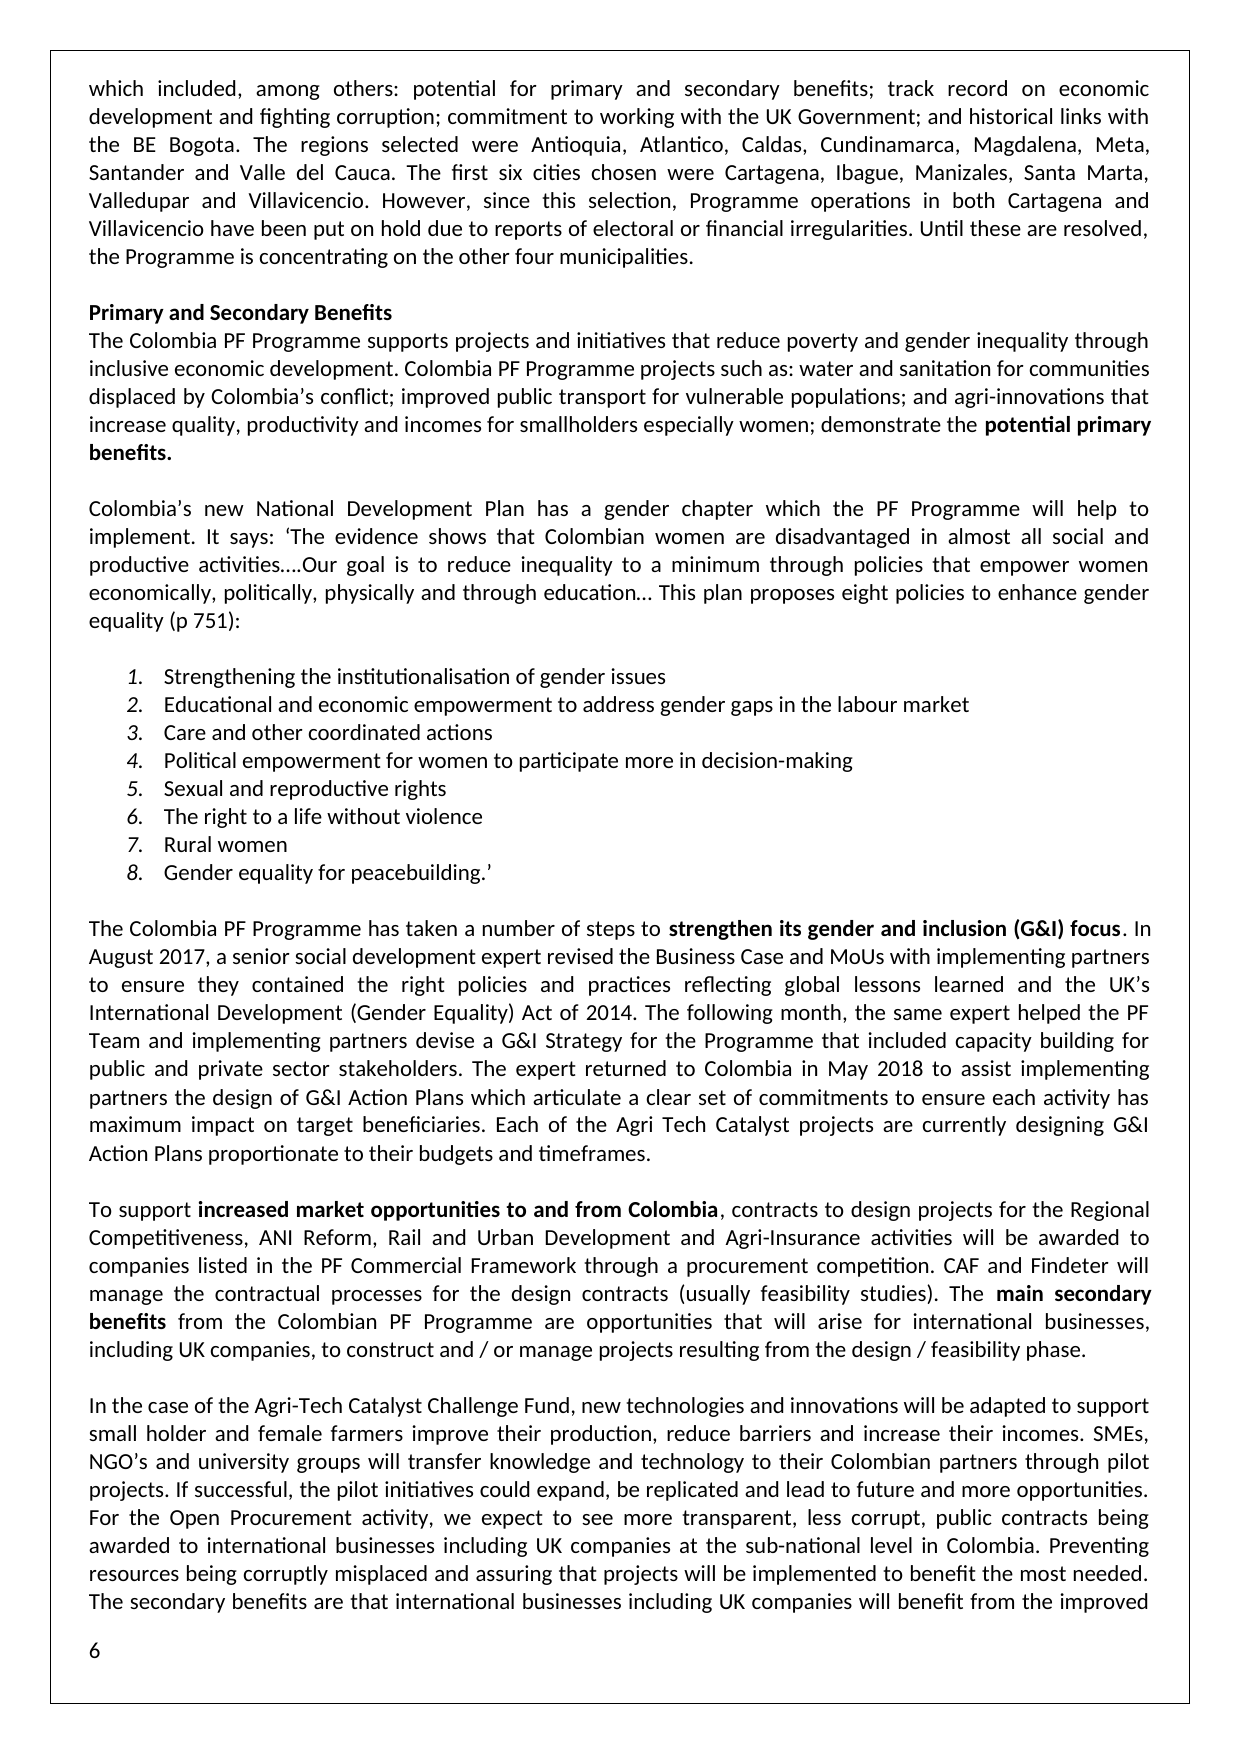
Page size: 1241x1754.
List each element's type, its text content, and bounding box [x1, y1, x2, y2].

list Strengthening the institutionalisation of gender issues [126, 662, 1152, 690]
list Care and other coordinated actions [126, 718, 1152, 746]
list Sexual and reproductive rights [126, 774, 1152, 802]
text The Colombia PF Programme supports projects and initiatives that reduce poverty and gender inequality through inclusive economic development. Colombia PF Programme projects such as: water and sanitation for communities displaced by Colombia’s conflict; improved public transport for vulnerable populations; and agri-innovations that increase quality, productivity and incomes for smallholders especially women; demonstrate the potential primary benefits. [89, 326, 1152, 466]
text To support increased market opportunities to and from Colombia, contracts to design projects for the Regional Competitiveness, ANI Reform, Rail and Urban Development and Agri-Insurance activities will be awarded to companies listed in the PF Commercial Framework through a procurement competition. CAF and Findeter will manage the contractual processes for the design contracts (usually feasibility studies). The main secondary benefits from the Colombian PF Programme are opportunities that will arise for international businesses, including UK companies, to construct and / or manage projects resulting from the design / feasibility phase. [89, 1195, 1152, 1363]
list Political empowerment for women to participate more in decision-making [126, 746, 1152, 774]
text Primary and Secondary Benefits [89, 298, 1152, 326]
list The right to a life without violence [126, 802, 1152, 830]
list Gender equality for peacebuilding.’ [126, 858, 1152, 886]
text Colombia’s new National Development Plan has a gender chapter which the PF Programme will help to implement. It says: ‘The evidence shows that Colombian women are disadvantaged in almost all social and productive activities….Our goal is to reduce inequality to a minimum through policies that empower women economically, politically, physically and through education… This plan proposes eight policies to enhance gender equality (p 751): [89, 494, 1152, 634]
text The Colombia PF Programme has taken a number of steps to strengthen its gender and inclusion (G&I) focus. In August 2017, a senior social development expert revised the Business Case and MoUs with implementing partners to ensure they contained the right policies and practices reflecting global lessons learned and the UK’s International Development (Gender Equality) Act of 2014. The following month, the same expert helped the PF Team and implementing partners devise a G&I Strategy for the Programme that included capacity building for public and private sector stakeholders. The expert returned to Colombia in May 2018 to assist implementing partners the design of G&I Action Plans which articulate a clear set of commitments to ensure each activity has maximum impact on target beneficiaries. Each of the Agri Tech Catalyst projects are currently designing G&I Action Plans proportionate to their budgets and timeframes. [89, 914, 1152, 1167]
text which included, among others: potential for primary and secondary benefits; track record on economic development and fighting corruption; commitment to working with the UK Government; and historical links with the BE Bogota. The regions selected were Antioquia, Atlantico, Caldas, Cundinamarca, Magdalena, Meta, Santander and Valle del Cauca. The first six cities chosen were Cartagena, Ibague, Manizales, Santa Marta, Valledupar and Villavicencio. However, since this selection, Programme operations in both Cartagena and Villavicencio have been put on hold due to reports of electoral or financial irregularities. Until these are resolved, the Programme is concentrating on the other four municipalities. [89, 74, 1152, 270]
list Rural women [126, 830, 1152, 858]
text In the case of the Agri-Tech Catalyst Challenge Fund, new technologies and innovations will be adapted to support small holder and female farmers improve their production, reduce barriers and increase their incomes. SMEs, NGO’s and university groups will transfer knowledge and technology to their Colombian partners through pilot projects. If successful, the pilot initiatives could expand, be replicated and lead to future and more opportunities. For the Open Procurement activity, we expect to see more transparent, less corrupt, public contracts being awarded to international businesses including UK companies at the sub-national level in Colombia. Preventing resources being corruptly misplaced and assuring that projects will be implemented to benefit the most needed. The secondary benefits are that international businesses including UK companies will benefit from the improved [89, 1391, 1152, 1615]
list Educational and economic empowerment to address gender gaps in the labour market [126, 690, 1152, 718]
